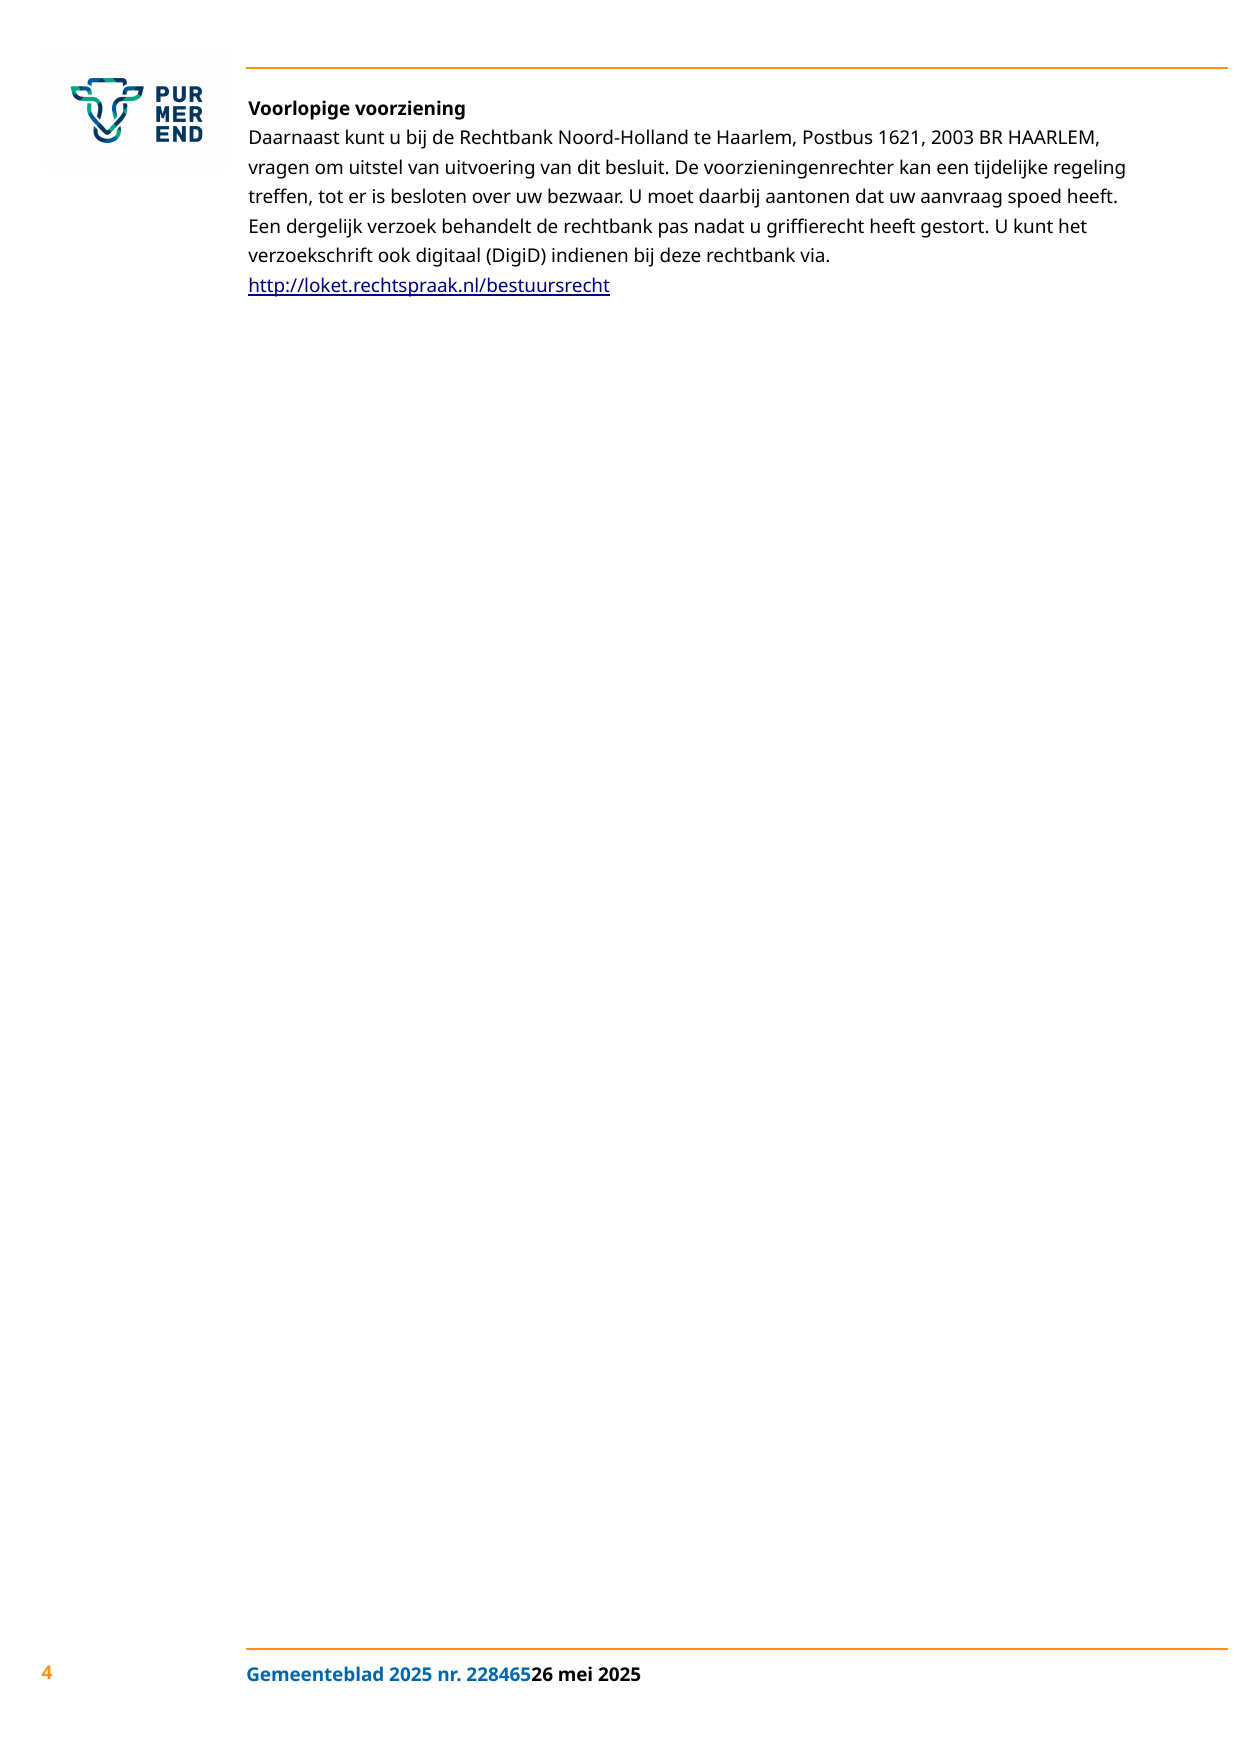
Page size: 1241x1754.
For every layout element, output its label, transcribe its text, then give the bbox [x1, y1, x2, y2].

picture [41, 47, 231, 172]
table_header Voorlopige voorziening Daarnaast kunt u bij de Rechtbank Noord-Holland te Haarlem, Postbus 1621, 2003 BR HAARLEM, vragen om uitstel van uitvoering van dit besluit. De voorzieningenrechter kan een tijdelijke regeling treffen, tot er is besloten over uw bezwaar. U moet daarbij aantonen dat uw aanvraag spoed heeft. Een dergelijk verzoek behandelt de rechtbank pas nadat u griffierecht heeft gestort. U kunt het verzoekschrift ook digitaal (DigiD) indienen bij deze rechtbank via. http://loket.rechtspraak.nl/bestuursrecht [248, 95, 1152, 298]
